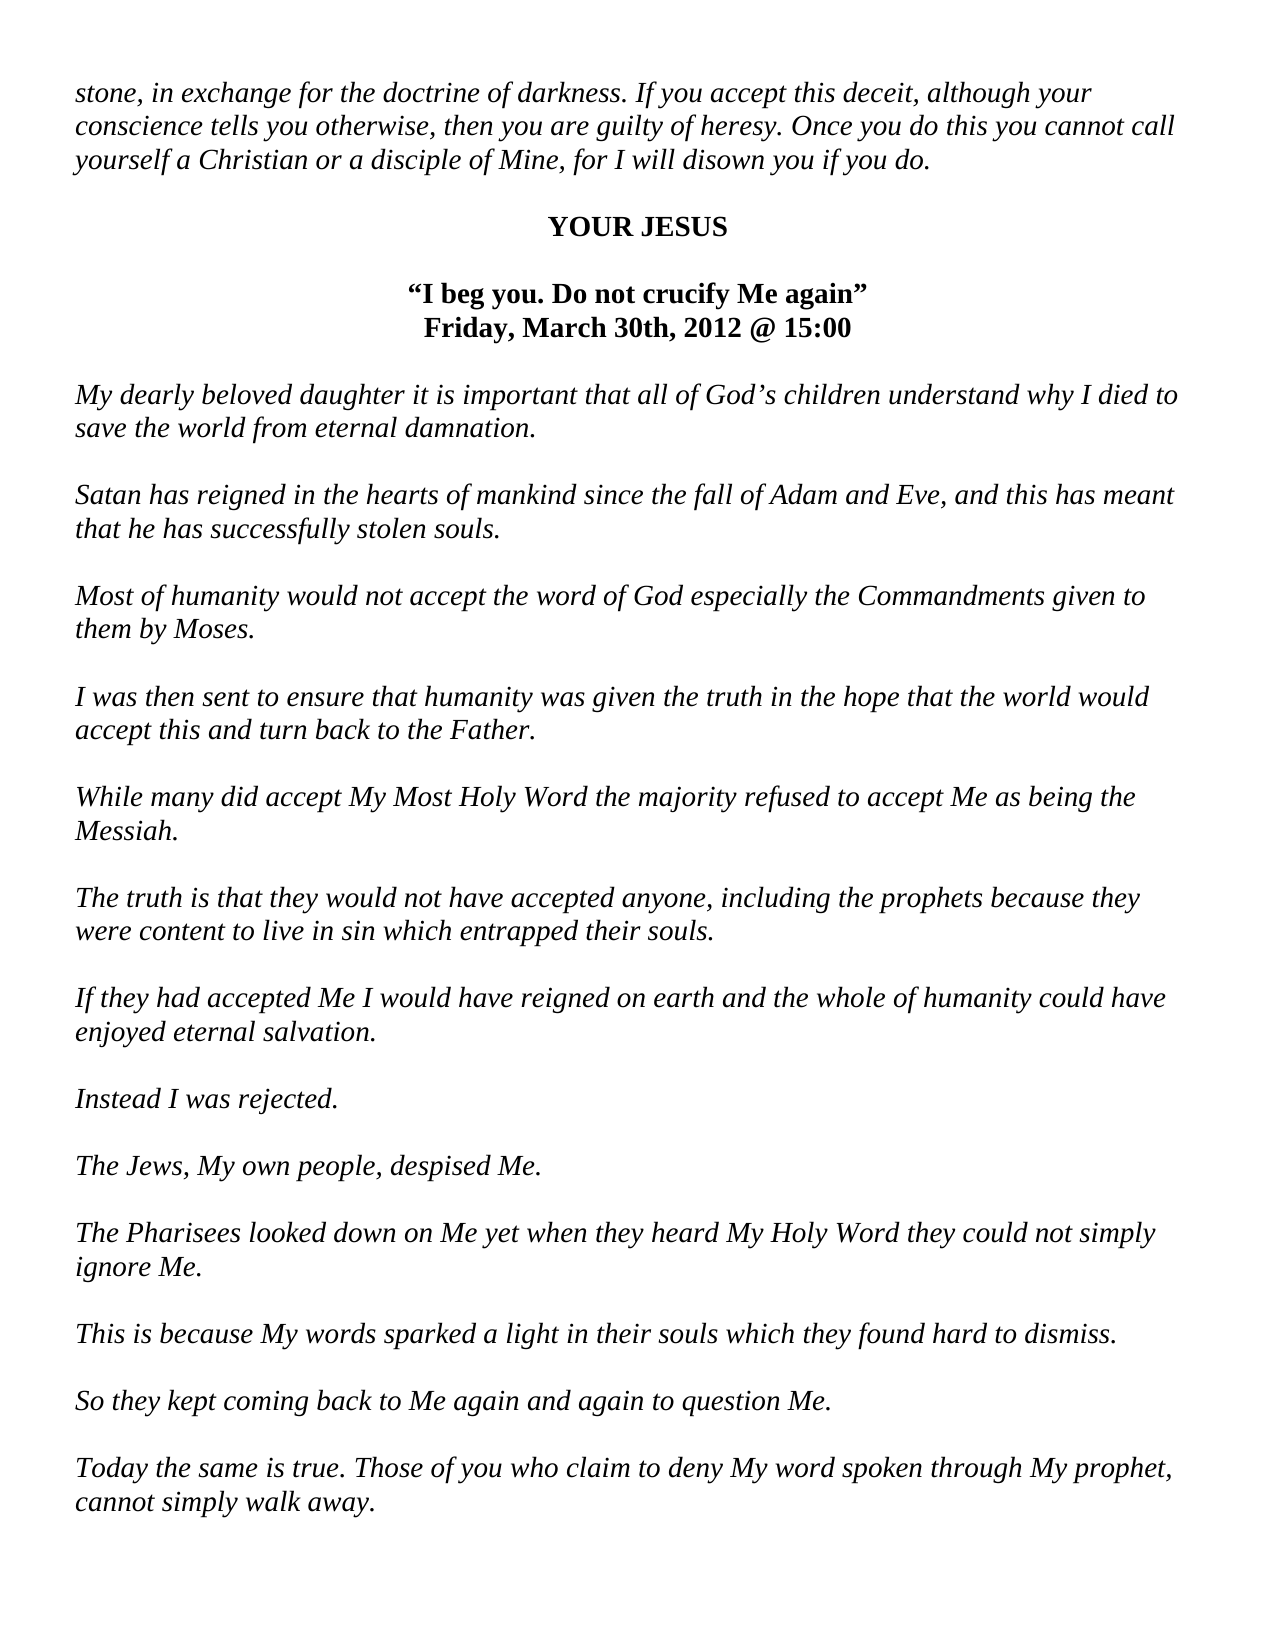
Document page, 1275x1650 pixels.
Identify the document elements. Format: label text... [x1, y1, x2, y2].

text The Jews, My own people, despised Me. [75, 1148, 1200, 1182]
text This is because My words sparked a light in their souls which they found hard to dismiss. [75, 1316, 1200, 1349]
text Friday, March 30th, 2012 @ 15:00 [75, 310, 1200, 343]
text The Pharisees looked down on Me yet when they heard My Holy Word they could not simply ignore Me. [75, 1215, 1200, 1282]
text Today the same is true. Those of you who claim to deny My word spoken through My prophet, cannot simply walk away. [75, 1450, 1200, 1517]
text If they had accepted Me I would have reigned on earth and the whole of humanity could have enjoyed eternal salvation. [75, 981, 1200, 1048]
text Satan has reigned in the hearts of mankind since the fall of Adam and Eve, and this has meant that he has successfully stolen souls. [75, 477, 1200, 544]
text Most of humanity would not accept the word of God especially the Commandments given to them by Moses. [75, 578, 1200, 645]
text The truth is that they would not have accepted anyone, including the prophets because they were content to live in sin which entrapped their souls. [75, 880, 1200, 947]
text My dearly beloved daughter it is important that all of God’s children understand why I died to save the world from eternal damnation. [75, 377, 1200, 444]
text YOUR JESUS [75, 209, 1200, 243]
text I was then sent to ensure that humanity was given the truth in the hope that the world would accept this and turn back to the Father. [75, 679, 1200, 746]
text Instead I was rejected. [75, 1081, 1200, 1115]
text While many did accept My Most Holy Word the majority refused to accept Me as being the Messiah. [75, 779, 1200, 846]
text stone, in exchange for the doctrine of darkness. If you accept this deceit, although your conscience tells you otherwise, then you are guilty of heresy. Once you do this you cannot call yourself a Christian or a disciple of Mine, for I will disown you if you do. [75, 75, 1200, 176]
text So they kept coming back to Me again and again to question Me. [75, 1383, 1200, 1417]
text “I beg you. Do not crucify Me again” [75, 276, 1200, 310]
